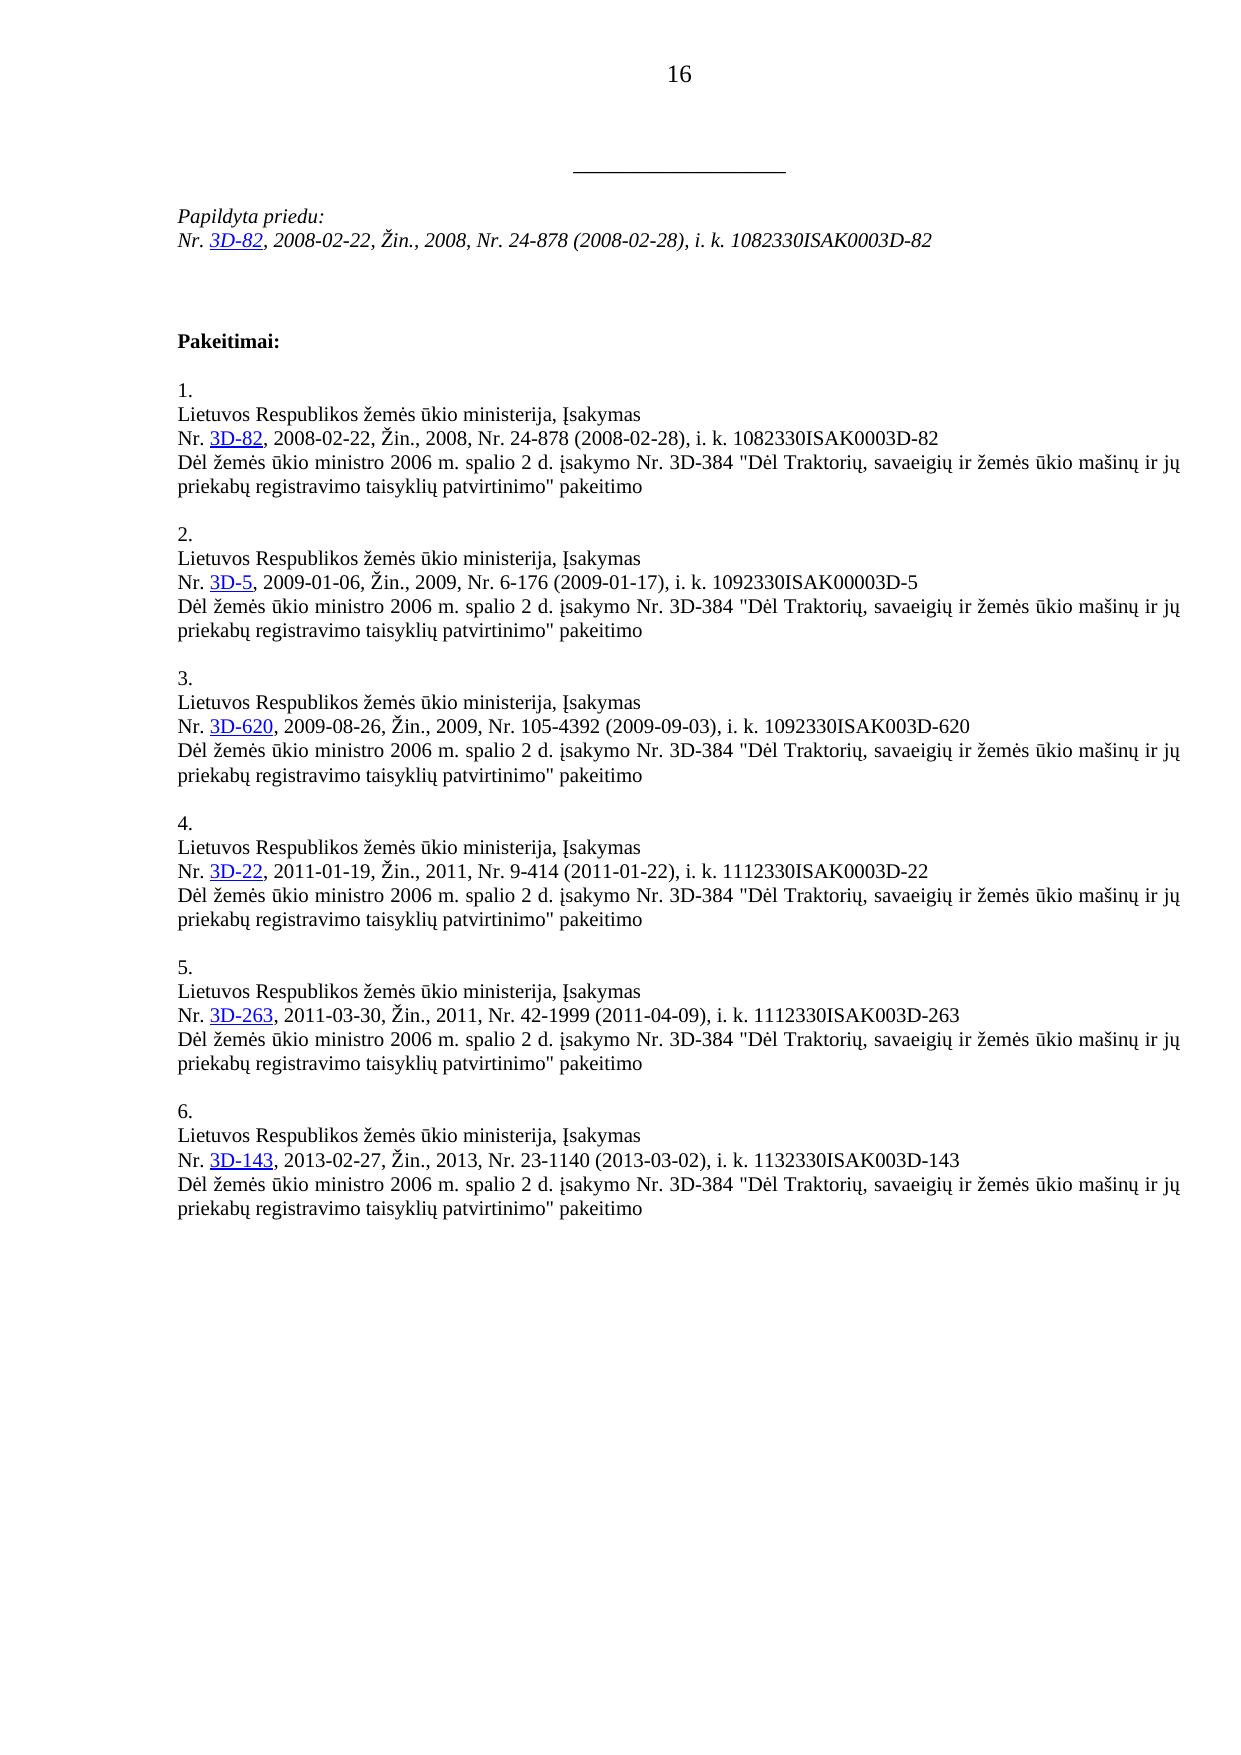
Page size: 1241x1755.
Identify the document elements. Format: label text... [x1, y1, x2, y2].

text Dėl žemės ūkio ministro 2006 m. spalio 2 d. įsakymo Nr. 3D-384 "Dėl Traktorių, savaeigių ir žemės ūkio mašinų ir jų priekabų registravimo taisyklių patvirtinimo" pakeitimo [177, 1027, 1181, 1075]
text Lietuvos Respublikos žemės ūkio ministerija, Įsakymas [177, 546, 1181, 570]
text Nr. 3D-82, 2008-02-22, Žin., 2008, Nr. 24-878 (2008-02-28), i. k. 1082330ISAK0003D-82 [177, 426, 1181, 450]
text Dėl žemės ūkio ministro 2006 m. spalio 2 d. įsakymo Nr. 3D-384 "Dėl Traktorių, savaeigių ir žemės ūkio mašinų ir jų priekabų registravimo taisyklių patvirtinimo" pakeitimo [177, 883, 1181, 931]
text Lietuvos Respublikos žemės ūkio ministerija, Įsakymas [177, 835, 1181, 859]
text 1. [177, 377, 1181, 402]
text Dėl žemės ūkio ministro 2006 m. spalio 2 d. įsakymo Nr. 3D-384 "Dėl Traktorių, savaeigių ir žemės ūkio mašinų ir jų priekabų registravimo taisyklių patvirtinimo" pakeitimo [177, 738, 1181, 787]
text Nr. 3D-620, 2009-08-26, Žin., 2009, Nr. 105-4392 (2009-09-03), i. k. 1092330ISAK003D-620 [177, 714, 1181, 738]
text Nr. 3D-82, 2008-02-22, Žin., 2008, Nr. 24-878 (2008-02-28), i. k. 1082330ISAK0003D-82 [177, 228, 1181, 252]
text Dėl žemės ūkio ministro 2006 m. spalio 2 d. įsakymo Nr. 3D-384 "Dėl Traktorių, savaeigių ir žemės ūkio mašinų ir jų priekabų registravimo taisyklių patvirtinimo" pakeitimo [177, 450, 1181, 498]
text Nr. 3D-5, 2009-01-06, Žin., 2009, Nr. 6-176 (2009-01-17), i. k. 1092330ISAK00003D-5 [177, 570, 1181, 594]
text Lietuvos Respublikos žemės ūkio ministerija, Įsakymas [177, 690, 1181, 714]
text 5. [177, 955, 1181, 979]
text Nr. 3D-263, 2011-03-30, Žin., 2011, Nr. 42-1999 (2011-04-09), i. k. 1112330ISAK003D-263 [177, 1003, 1181, 1027]
text Lietuvos Respublikos žemės ūkio ministerija, Įsakymas [177, 1123, 1181, 1147]
text Lietuvos Respublikos žemės ūkio ministerija, Įsakymas [177, 402, 1181, 426]
text _________________ [177, 147, 1181, 176]
text 2. [177, 522, 1181, 546]
text 6. [177, 1099, 1181, 1123]
text Papildyta priedu: [177, 204, 1181, 228]
text Nr. 3D-143, 2013-02-27, Žin., 2013, Nr. 23-1140 (2013-03-02), i. k. 1132330ISAK003D-143 [177, 1147, 1181, 1172]
text Nr. 3D-22, 2011-01-19, Žin., 2011, Nr. 9-414 (2011-01-22), i. k. 1112330ISAK0003D-22 [177, 859, 1181, 883]
text 4. [177, 811, 1181, 835]
text 3. [177, 666, 1181, 690]
text Lietuvos Respublikos žemės ūkio ministerija, Įsakymas [177, 979, 1181, 1003]
text Pakeitimai: [177, 329, 1181, 353]
text Dėl žemės ūkio ministro 2006 m. spalio 2 d. įsakymo Nr. 3D-384 "Dėl Traktorių, savaeigių ir žemės ūkio mašinų ir jų priekabų registravimo taisyklių patvirtinimo" pakeitimo [177, 1172, 1181, 1220]
text Dėl žemės ūkio ministro 2006 m. spalio 2 d. įsakymo Nr. 3D-384 "Dėl Traktorių, savaeigių ir žemės ūkio mašinų ir jų priekabų registravimo taisyklių patvirtinimo" pakeitimo [177, 594, 1181, 642]
